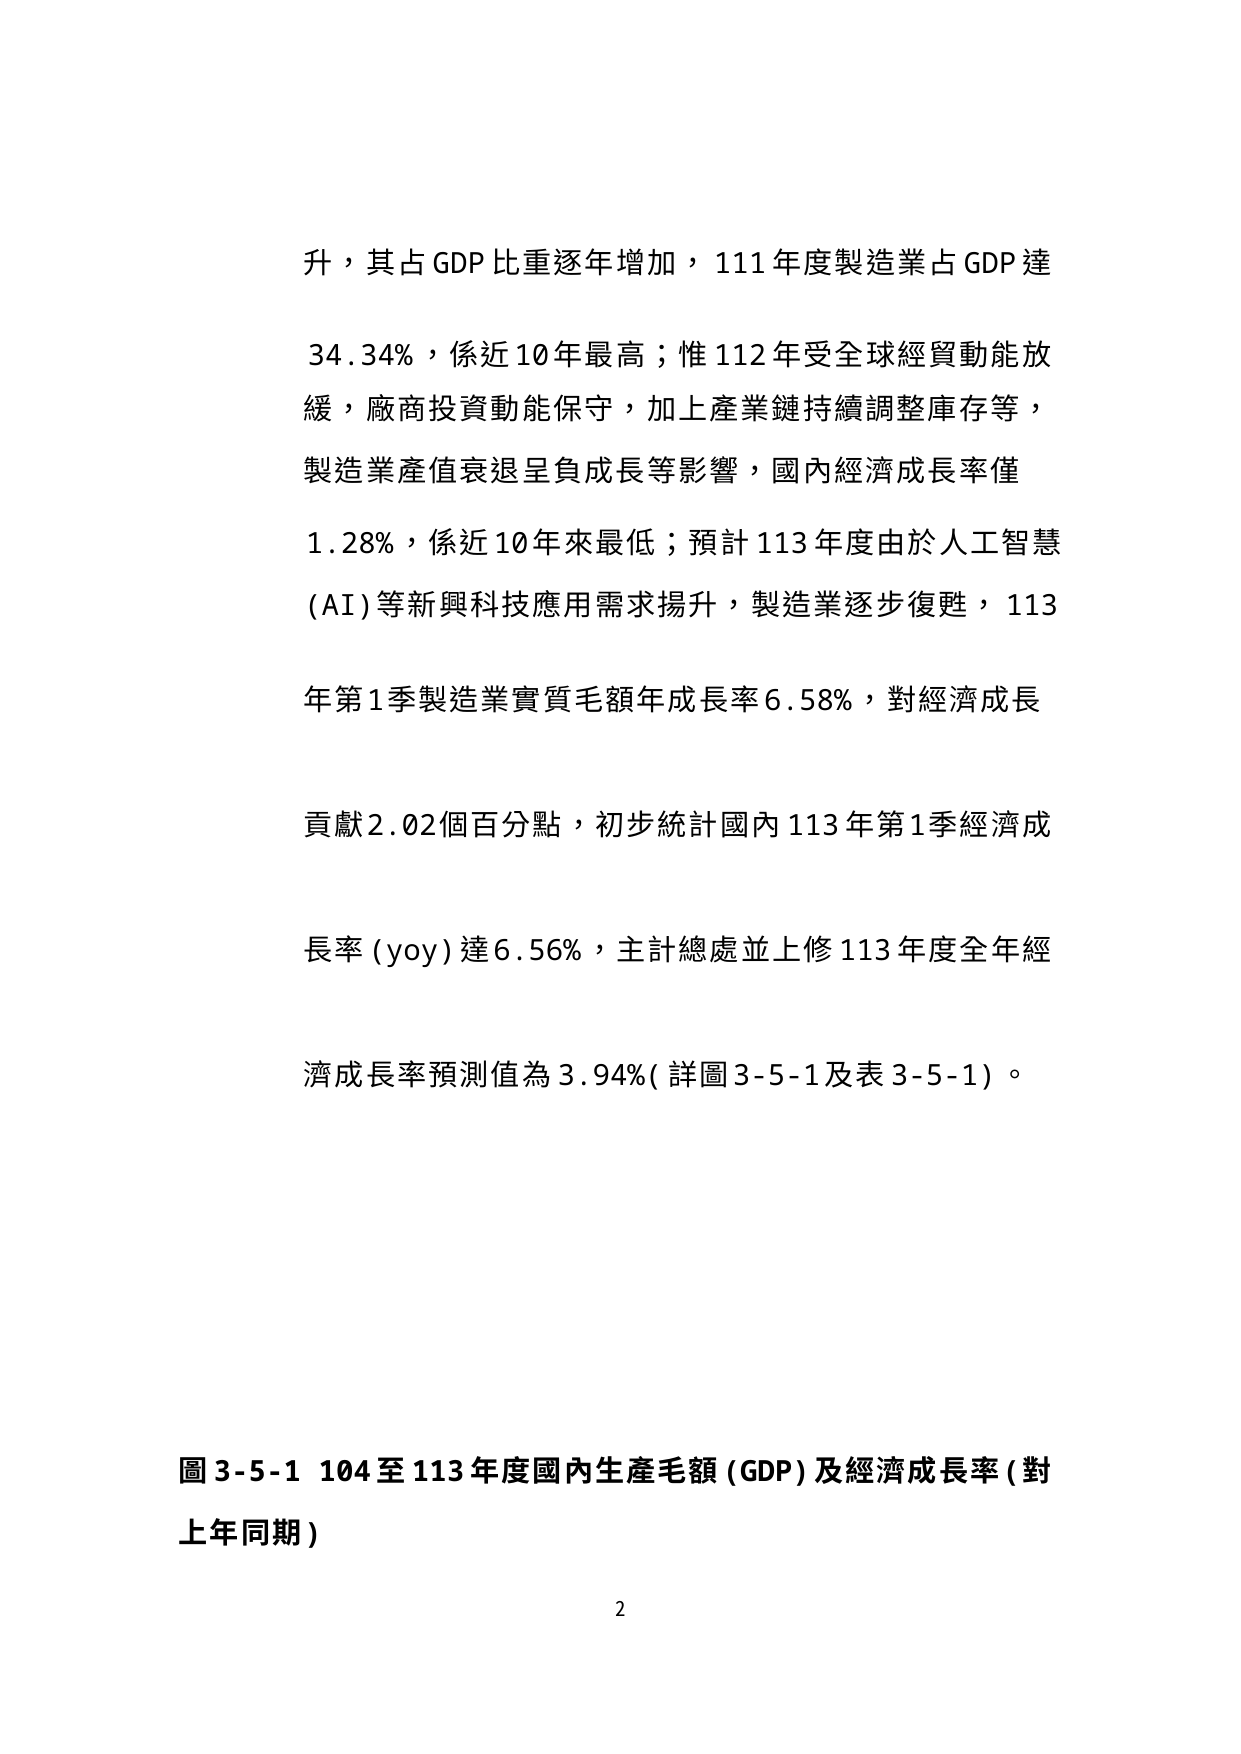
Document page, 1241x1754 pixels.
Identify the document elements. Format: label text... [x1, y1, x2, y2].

text 圖3-5-1 104至113年度國內生產毛額(GDP)及經濟成長率(對上年同期) [177, 1427, 1067, 1552]
text 1.製造業占GDP比重逾3成，對我國經濟發展影響甚鉅：依據行政院主計總處113年5月所發布之國民所得統計及國內經濟情勢展望，108至111年間隨製造業營運攀升，其占GDP比重逐年增加，111年度製造業占GDP達34.34%，係近10年最高；惟112年受全球經貿動能放緩，廠商投資動能保守，加上產業鏈持續調整庫存等，製造業產值衰退呈負成長等影響，國內經濟成長率僅1.28%，係近10年來最低；預計113年度由於人工智慧(AI)等新興科技應用需求揚升，製造業逐步復甦，113年第1季製造業實質毛額年成長率6.58%，對經濟成長貢獻2.02個百分點，初步統計國內113年第1季經濟成長率(yoy)達6.56%，主計總處並上修113年度全年經濟成長率預測值為3.94%(詳圖3-5-1及表3-5-1)。 [266, 177, 1063, 1115]
